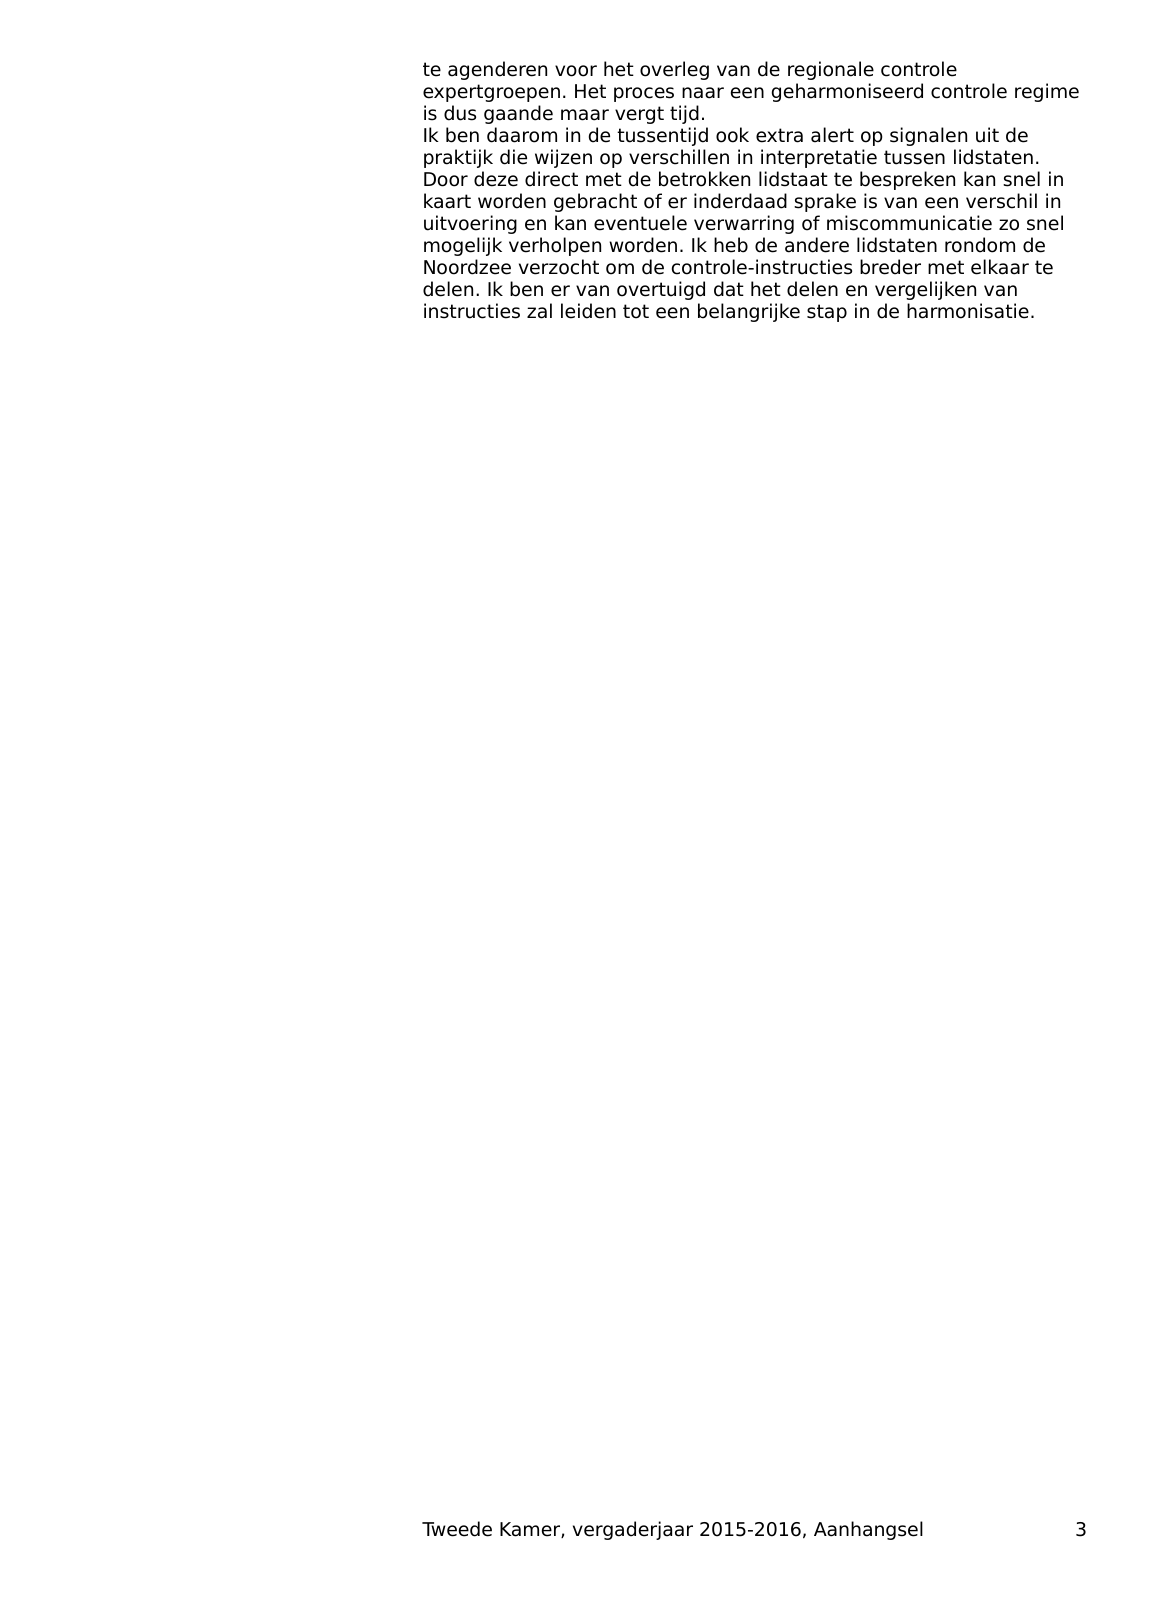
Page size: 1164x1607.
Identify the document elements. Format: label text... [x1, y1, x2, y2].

text te agenderen voor het overleg van de regionale controle expertgroepen. Het proces naar een geharmoniseerd controle regime is dus gaande maar vergt tijd. [422, 59, 1087, 125]
text Ik ben daarom in de tussentijd ook extra alert op signalen uit de praktijk die wijzen op verschillen in interpretatie tussen lidstaten. Door deze direct met de betrokken lidstaat te bespreken kan snel in kaart worden gebracht of er inderdaad sprake is van een verschil in uitvoering en kan eventuele verwarring of miscommunicatie zo snel mogelijk verholpen worden. Ik heb de andere lidstaten rondom de Noordzee verzocht om de controle-instructies breder met elkaar te delen. Ik ben er van overtuigd dat het delen en vergelijken van instructies zal leiden tot een belangrijke stap in de harmonisatie. [422, 125, 1087, 323]
